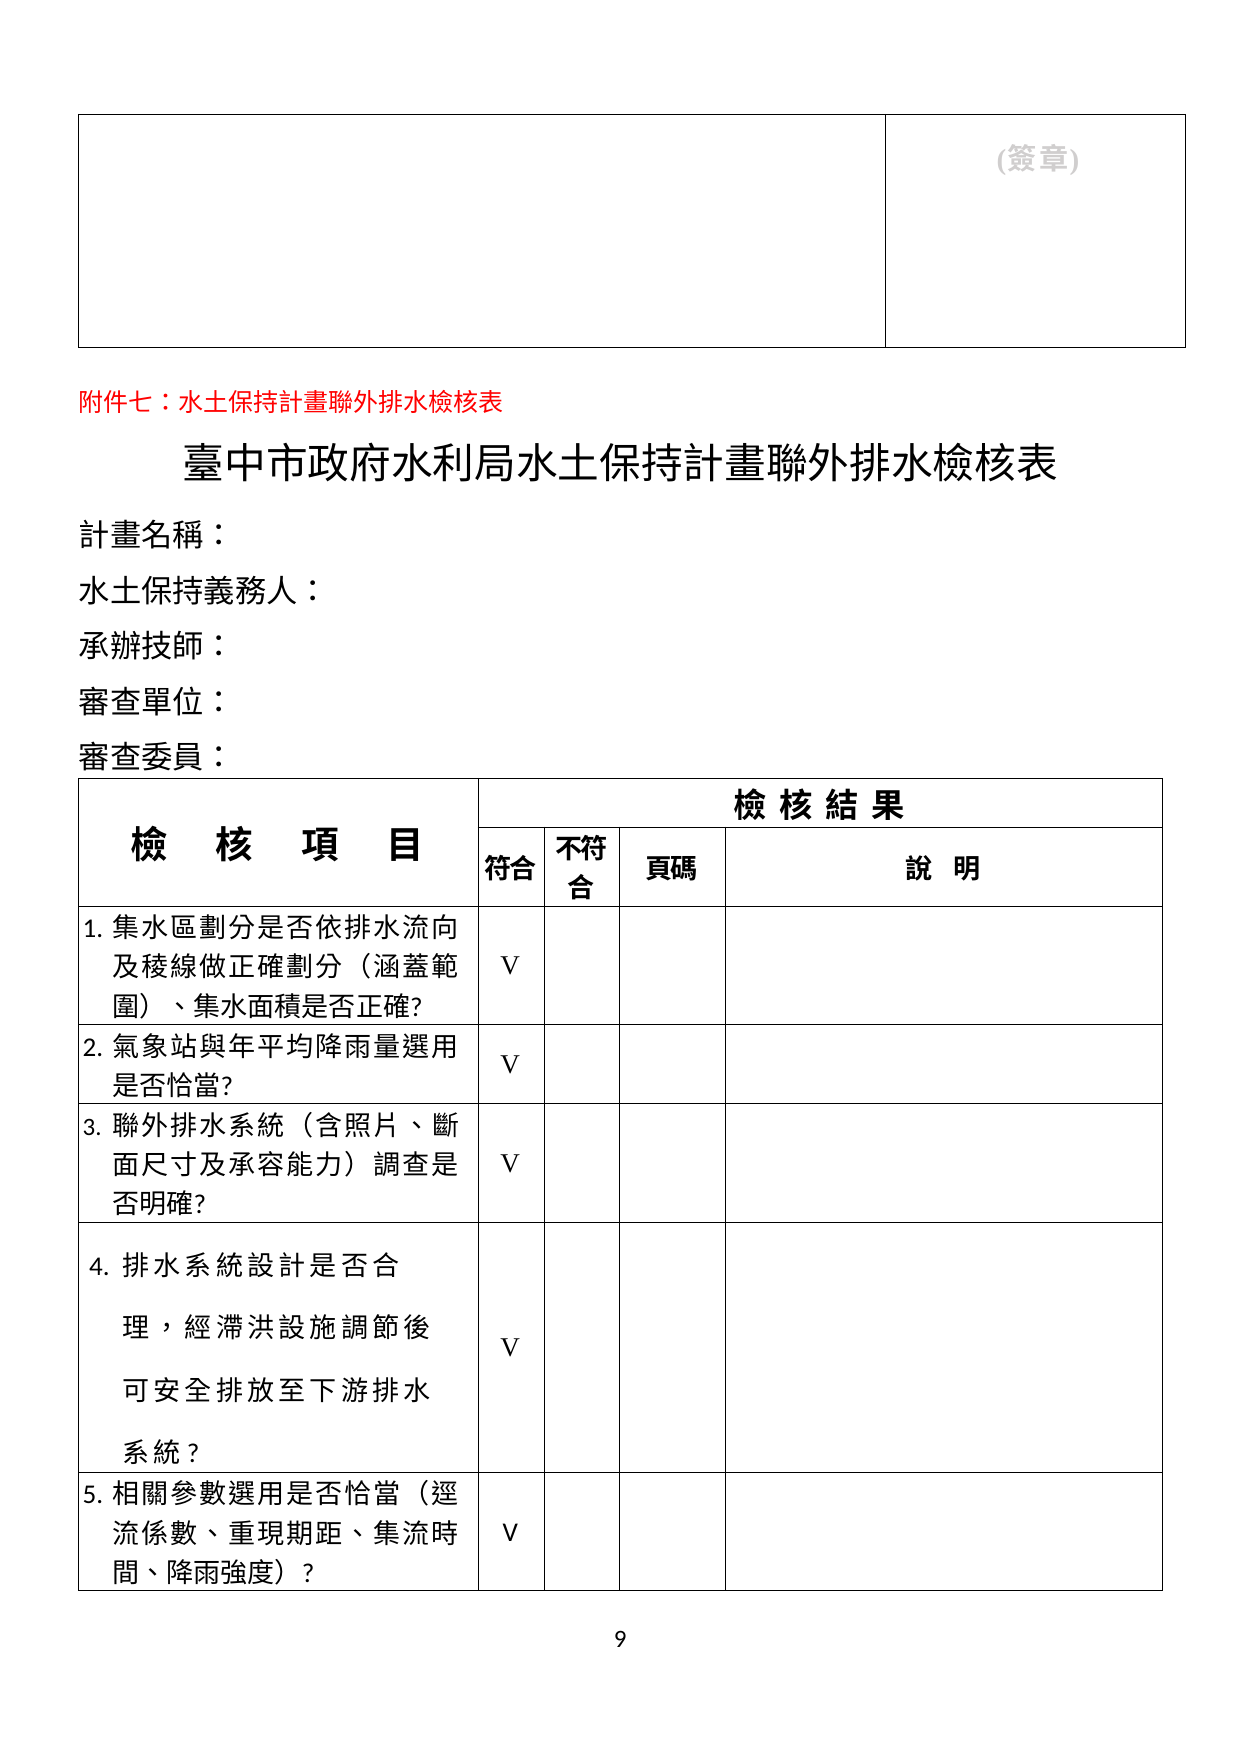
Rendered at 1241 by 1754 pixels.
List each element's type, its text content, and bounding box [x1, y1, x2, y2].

text 承辦技師： [78, 621, 1162, 667]
text 計畫名稱： [78, 510, 1162, 555]
text 審查委員： [78, 733, 1162, 778]
table_cell 不符合 [545, 828, 619, 906]
text 水土保持義務人： [78, 566, 1162, 611]
table_cell [726, 907, 1162, 1024]
table_cell [620, 1104, 725, 1221]
table_cell [545, 1025, 619, 1103]
table_cell V [479, 1104, 544, 1221]
table_header 檢 核 結 果 [479, 779, 1162, 827]
table_cell [545, 1223, 619, 1472]
table_cell [545, 1104, 619, 1221]
table_cell [620, 907, 725, 1024]
table_cell 聯外排水系統（含照片、斷面尺寸及承容能力）調查是否明確? [79, 1104, 478, 1221]
table_cell [726, 1473, 1162, 1590]
table_cell [620, 1025, 725, 1103]
text 審查單位： [78, 677, 1162, 722]
table_cell [726, 1025, 1162, 1103]
table_cell [620, 1473, 725, 1590]
table_cell 頁碼 [620, 828, 725, 906]
table_cell 相關參數選用是否恰當（逕流係數、重現期距、集流時間、降雨強度）? [79, 1473, 478, 1590]
table_cell V [479, 1025, 544, 1103]
table_cell (簽章) [886, 115, 1185, 347]
table_cell 排水系統設計是否合理，經滯洪設施調節後可安全排放至下游排水系統? [79, 1223, 478, 1472]
table_cell [726, 1223, 1162, 1472]
table_cell [545, 907, 619, 1024]
table_cell [726, 1104, 1162, 1221]
text 附件七：水土保持計畫聯外排水檢核表 [78, 382, 1162, 418]
table_cell [545, 1473, 619, 1590]
table_cell 集水區劃分是否依排水流向及稜線做正確劃分（涵蓋範圍）、集水面積是否正確? [79, 907, 478, 1024]
table_cell [620, 1223, 725, 1472]
subtitle 臺中市政府水利局水土保持計畫聯外排水檢核表 [78, 418, 1162, 481]
table_cell 符合 [479, 828, 544, 906]
table_cell V [479, 907, 544, 1024]
table_cell [79, 115, 885, 347]
table_cell V [479, 1223, 544, 1472]
table_cell 說 明 [726, 828, 1162, 906]
table_cell V [479, 1473, 544, 1590]
table_cell 氣象站與年平均降雨量選用是否恰當? [79, 1025, 478, 1103]
table_header 檢 核 項 目 [79, 779, 478, 906]
